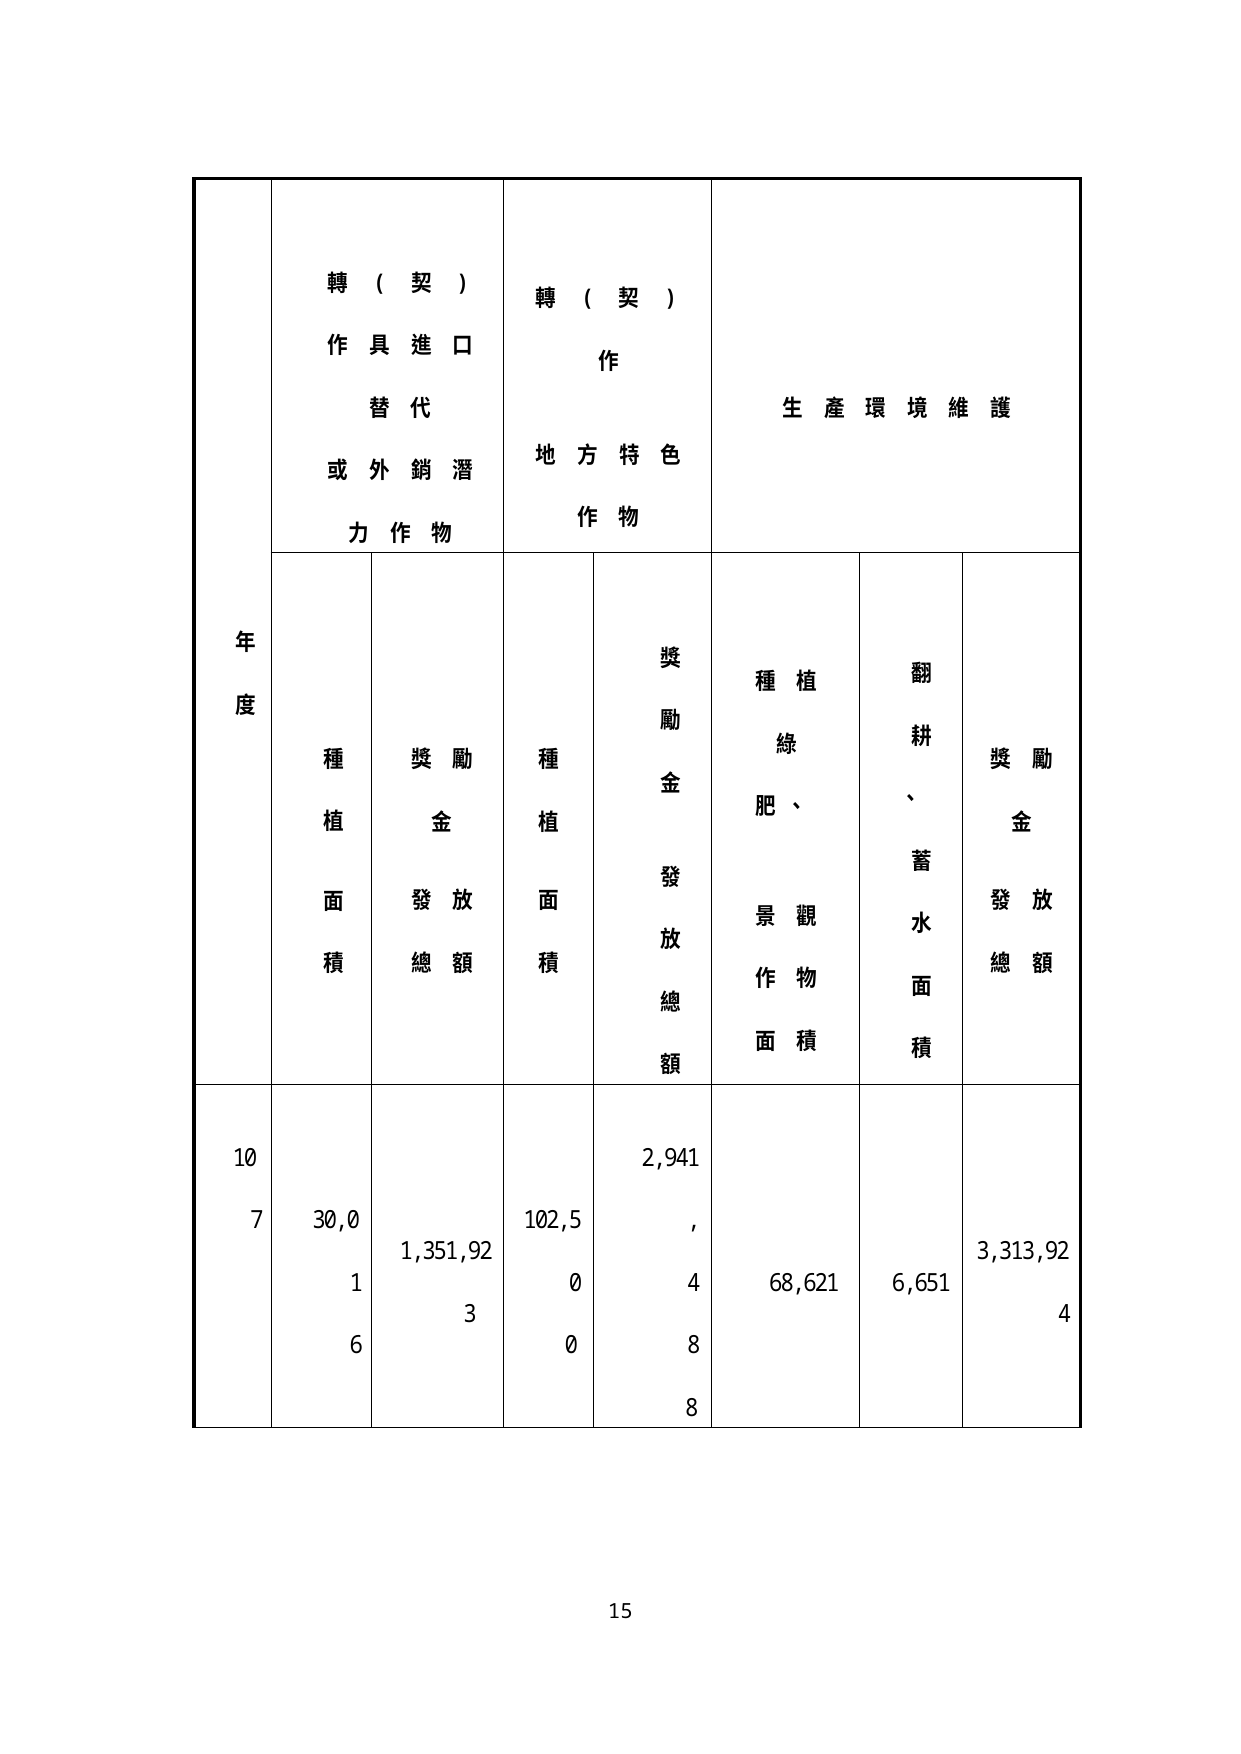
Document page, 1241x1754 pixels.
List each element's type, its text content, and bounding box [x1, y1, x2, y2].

table_header 轉(契)作 地方特色作物 [504, 180, 711, 552]
table_header 轉(契)作具進口替代 或外銷潛力作物 [272, 180, 503, 552]
table_cell 種植 面積 [504, 553, 593, 1083]
table_cell 獎勵金 發放總額 [372, 553, 503, 1083]
table_cell 1,351,923 [372, 1085, 503, 1427]
table_cell 6,651 [860, 1085, 962, 1427]
table_cell 102,500 [504, 1085, 593, 1427]
table_cell 獎勵金 發放總額 [594, 553, 711, 1083]
table_cell 3,313,924 [963, 1085, 1079, 1427]
table_header 生產環境維護 [712, 180, 1079, 552]
table_cell 種植 面積 [272, 553, 371, 1083]
table_header 年度 [196, 180, 271, 1083]
table_cell 107 [196, 1085, 271, 1427]
table_cell 68,621 [712, 1085, 859, 1427]
table_cell 2,941,488 [594, 1085, 711, 1427]
table_cell 獎勵金 發放總額 [963, 553, 1079, 1083]
table_cell 翻耕、蓄水面積 [860, 553, 962, 1083]
table_cell 種植綠肥、 景觀作物面積 [712, 553, 859, 1083]
table_cell 30,016 [272, 1085, 371, 1427]
